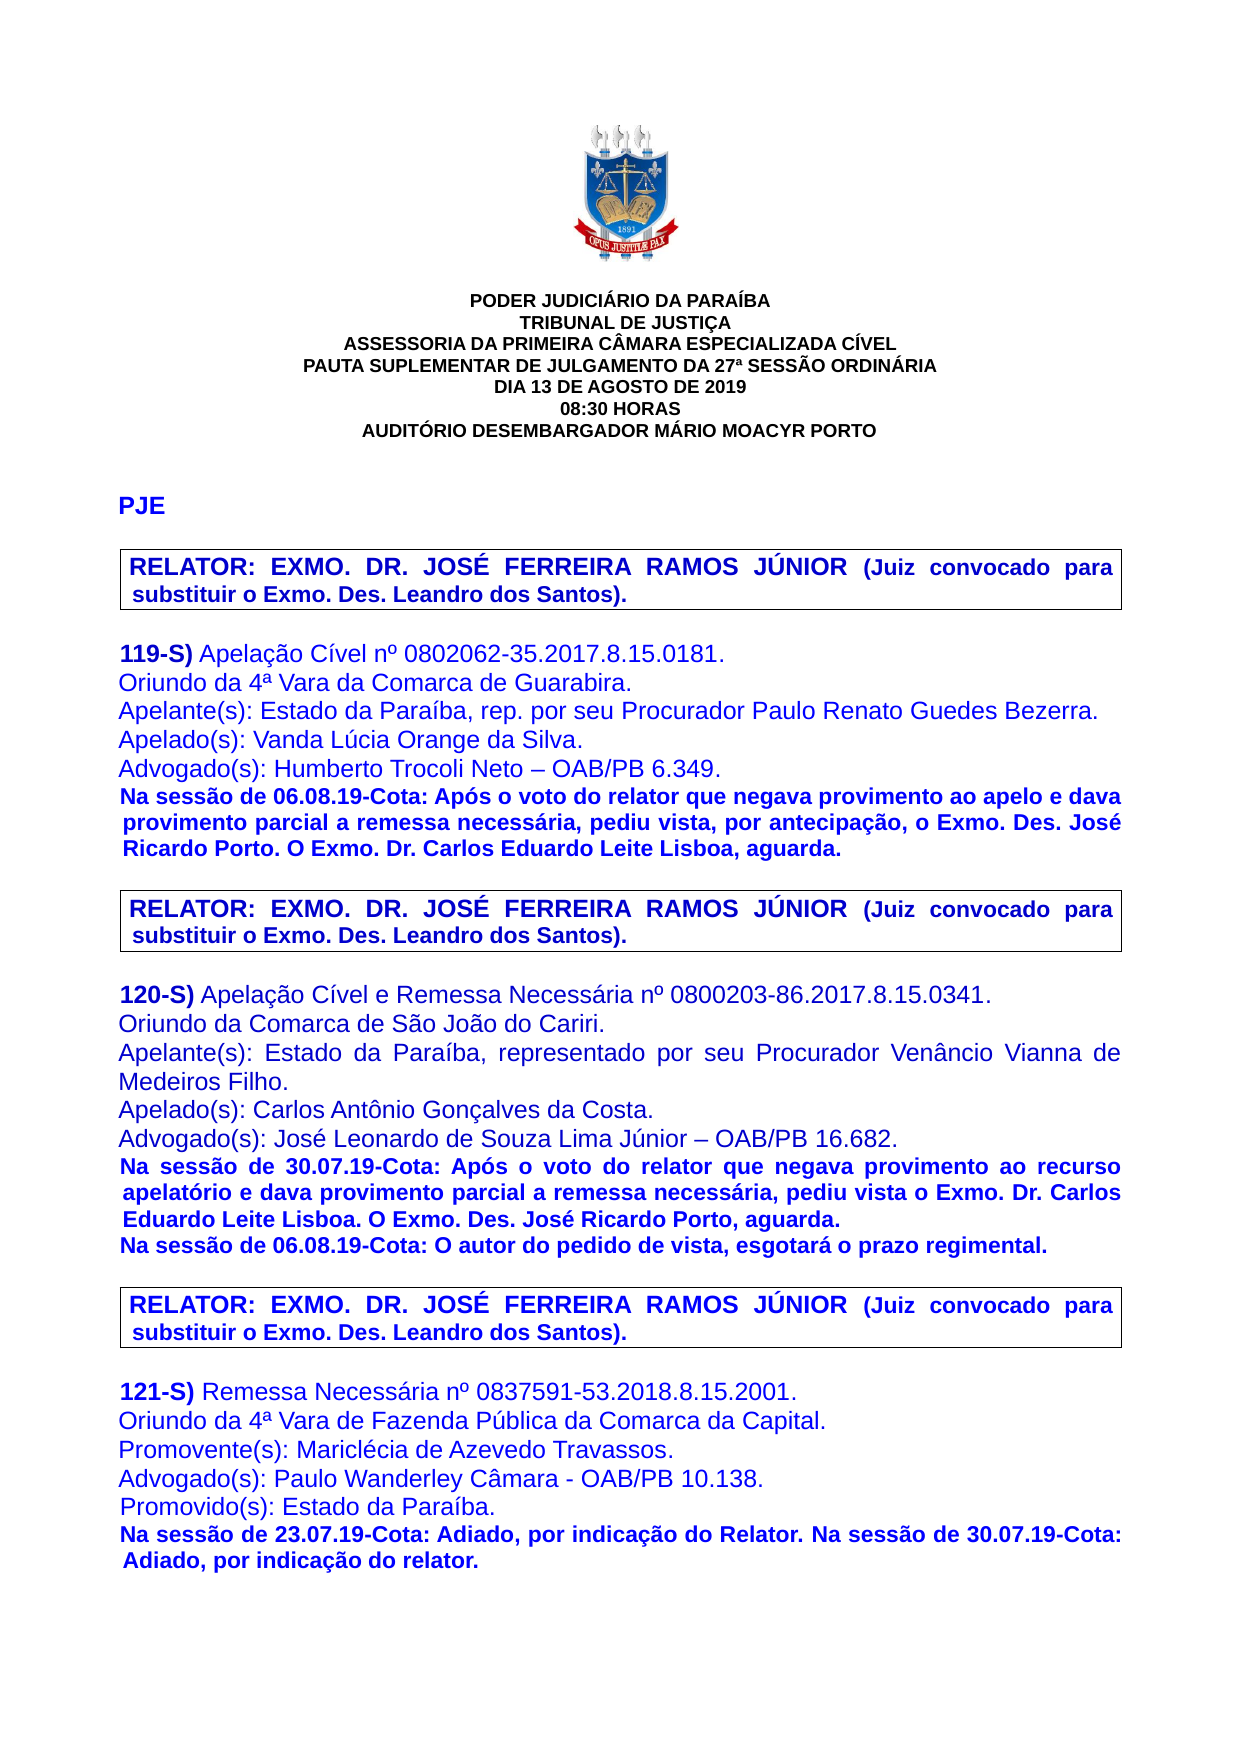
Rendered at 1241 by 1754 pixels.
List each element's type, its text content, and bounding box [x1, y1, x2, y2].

text Na sessão de 06.08.19-Cota: Após o voto do relator que negava provimento ao apelo e dava provimento parcial a remessa necessária, pediu vista, por antecipação, o Exmo. Des. José Ricardo Porto. O Exmo. Dr. Carlos Eduardo Leite Lisboa, aguarda. [119, 783, 1122, 862]
text Advogado(s): Paulo Wanderley Câmara - OAB/PB 10.138. [118, 1463, 1122, 1492]
text DIA 13 DE AGOSTO DE 2019 [118, 376, 1122, 398]
text Apelante(s): Estado da Paraíba, rep. por seu Procurador Paulo Renato Guedes Bezerra. [118, 696, 1122, 725]
text 119-S) Apelação Cível nº 0802062-35.2017.8.15.0181. [119, 639, 1122, 668]
text RELATOR: EXMO. DR. JOSÉ FERREIRA RAMOS JÚNIOR (Juiz convocado para substituir o Exmo. Des. Leandro dos Santos). [121, 550, 1121, 609]
text Na sessão de 23.07.19-Cota: Adiado, por indicação do Relator. Na sessão de 30.07.19-Cota: Adiado, por indicação do relator. [119, 1521, 1122, 1574]
text RELATOR: EXMO. DR. JOSÉ FERREIRA RAMOS JÚNIOR (Juiz convocado para substituir o Exmo. Des. Leandro dos Santos). [121, 891, 1121, 951]
text Advogado(s): Humberto Trocoli Neto – OAB/PB 6.349. [118, 754, 1121, 783]
text TRIBUNAL DE JUSTIÇA [118, 312, 1122, 333]
text ASSESSORIA DA PRIMEIRA CÂMARA ESPECIALIZADA CÍVEL [118, 333, 1122, 355]
text AUDITÓRIO DESEMBARGADOR MÁRIO MOACYR PORTO [118, 419, 1121, 441]
picture [570, 121, 683, 265]
text Advogado(s): José Leonardo de Souza Lima Júnior – OAB/PB 16.682. [118, 1124, 1122, 1153]
text Apelado(s): Carlos Antônio Gonçalves da Costa. [118, 1096, 1122, 1124]
text Oriundo da 4ª Vara de Fazenda Pública da Comarca da Capital. [118, 1406, 1122, 1435]
text Promovido(s): Estado da Paraíba. [119, 1492, 1122, 1521]
text Oriundo da 4ª Vara da Comarca de Guarabira. [118, 668, 1122, 696]
text Na sessão de 30.07.19-Cota: Após o voto do relator que negava provimento ao recurso apelatório e dava provimento parcial a remessa necessária, pediu vista o Exmo. Dr. Carlos Eduardo Leite Lisboa. O Exmo. Des. José Ricardo Porto, aguarda. [119, 1153, 1122, 1232]
text Na sessão de 06.08.19-Cota: O autor do pedido de vista, esgotará o prazo regimental. [119, 1232, 1122, 1258]
text Oriundo da Comarca de São João do Cariri. [118, 1009, 1122, 1038]
text Apelante(s): Estado da Paraíba, representado por seu Procurador Venâncio Vianna de Medeiros Filho. [118, 1038, 1122, 1096]
text 08:30 HORAS [118, 398, 1122, 419]
text 121-S) Remessa Necessária nº 0837591-53.2018.8.15.2001. [119, 1377, 1122, 1406]
text RELATOR: EXMO. DR. JOSÉ FERREIRA RAMOS JÚNIOR (Juiz convocado para substituir o Exmo. Des. Leandro dos Santos). [121, 1288, 1121, 1347]
text 120-S) Apelação Cível e Remessa Necessária nº 0800203-86.2017.8.15.0341. [119, 981, 1122, 1009]
text Apelado(s): Vanda Lúcia Orange da Silva. [118, 725, 1122, 754]
text Promovente(s): Mariclécia de Azevedo Travassos. [118, 1435, 1122, 1463]
text PAUTA SUPLEMENTAR DE JULGAMENTO DA 27ª SESSÃO ORDINÁRIA [118, 355, 1122, 376]
text PJE [118, 491, 1121, 520]
text PODER JUDICIÁRIO DA PARAÍBA [118, 290, 1122, 312]
